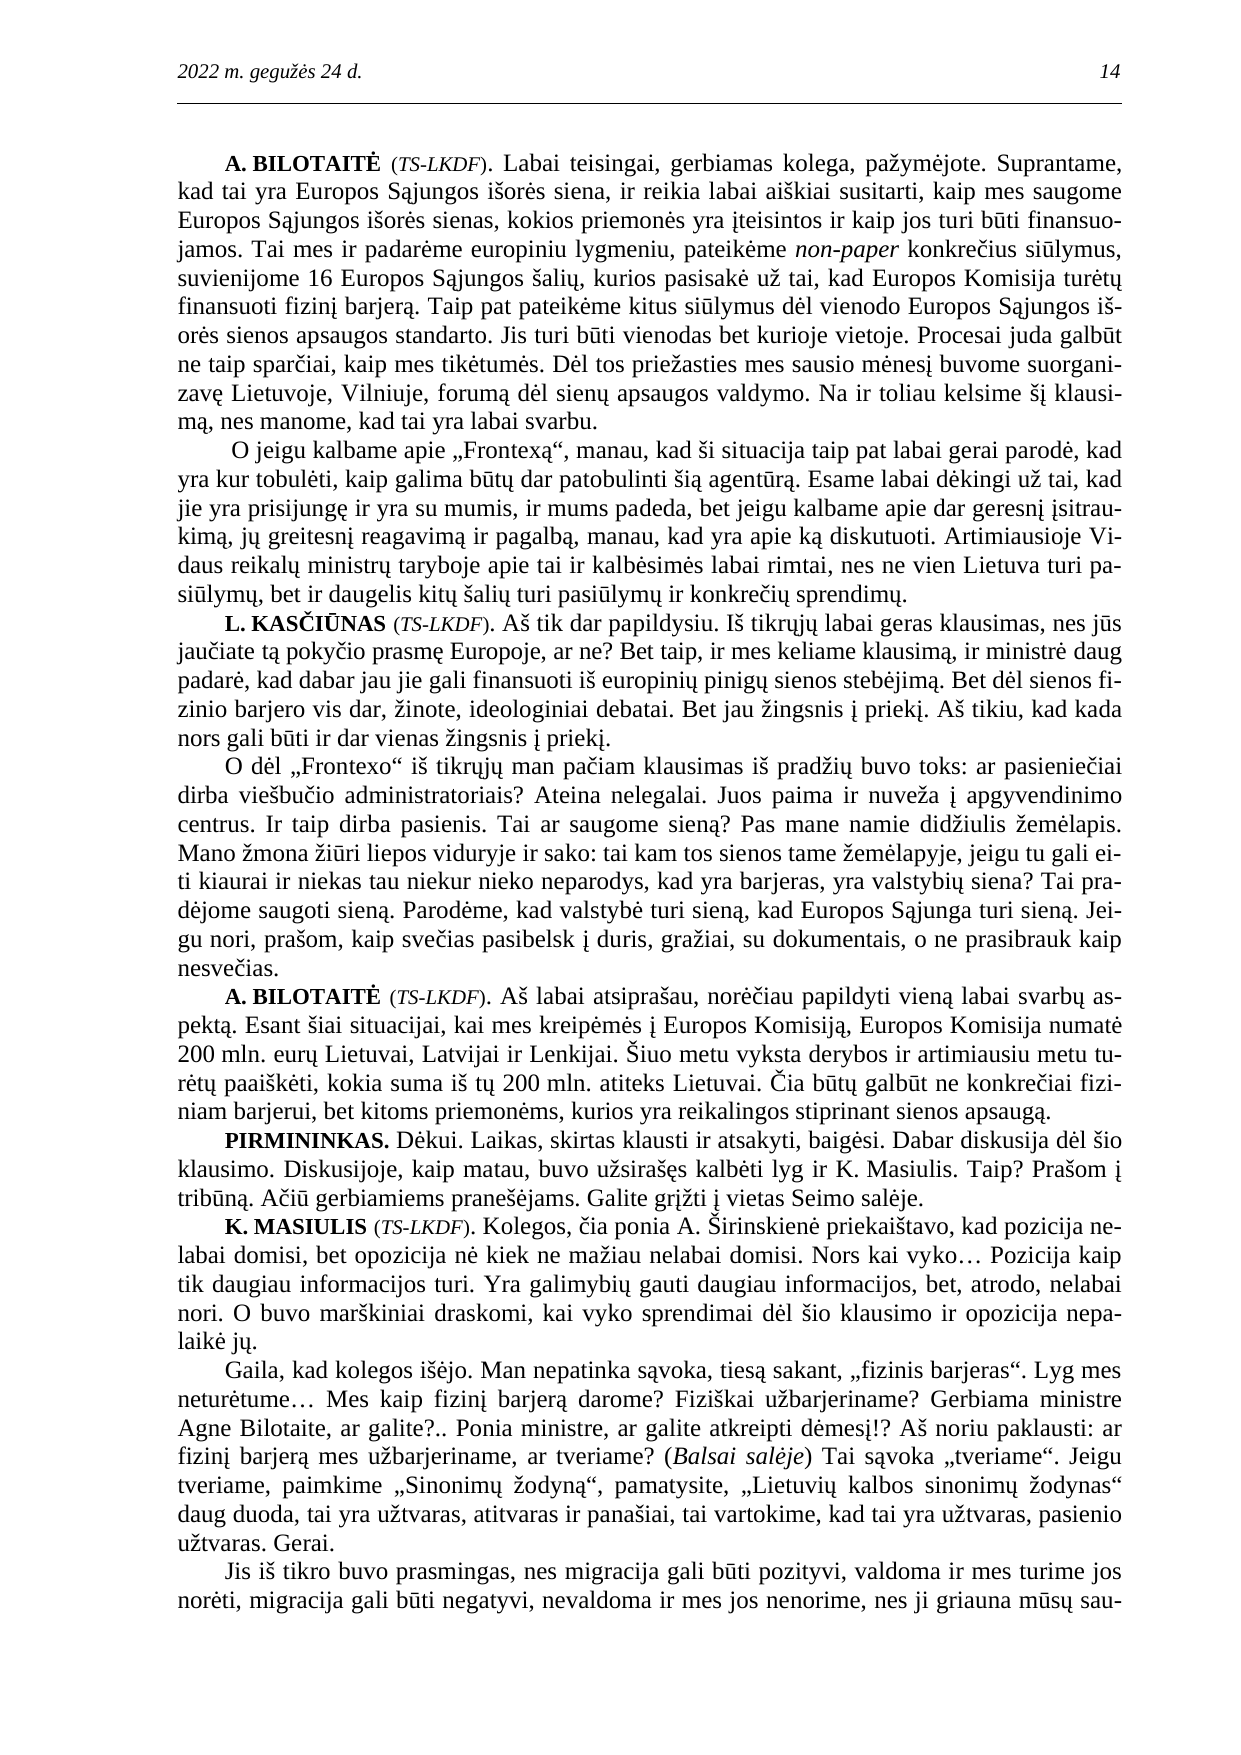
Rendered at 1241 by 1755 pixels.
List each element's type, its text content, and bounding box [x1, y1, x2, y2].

text Jis iš tik­ro bu­vo pra­smin­gas, nes mig­ra­ci­ja ga­li bū­ti po­zi­ty­vi, val­do­ma ir mes tu­ri­me jos no­rė­ti, mig­ra­ci­ja ga­li bū­ti ne­ga­ty­vi, ne­val­do­ma ir mes jos ne­no­ri­me, nes ji griau­na mū­sų sau­ [177, 1556, 1122, 1614]
text A. BILOTAITĖ (TS-LKDF). Aš la­bai at­si­pra­šau, no­rė­čiau pa­pil­dy­ti vie­ną la­bai svar­bų as­pek­tą. Esant šiai si­tu­a­ci­jai, kai mes krei­pė­mės į Eu­ro­pos Ko­mi­si­ją, Eu­ro­pos Ko­mi­si­ja nu­ma­tė 200 mln. eu­rų Lie­tu­vai, Lat­vi­jai ir Len­ki­jai. Šiuo me­tu vyks­ta de­ry­bos ir ar­ti­miau­siu me­tu tu­rė­tų pa­aiš­kė­ti, ko­kia su­ma iš tų 200 mln. ati­teks Lie­tu­vai. Čia bū­tų gal­būt ne kon­kre­čiai fi­zi­niam bar­je­rui, bet ki­toms prie­mo­nėms, ku­rios yra rei­ka­lin­gos stip­ri­nant sie­nos ap­sau­gą. [177, 981, 1122, 1125]
text A. BILOTAITĖ (TS-LKDF). La­bai tei­sin­gai, ger­bia­mas ko­le­ga, pa­žy­mė­jo­te. Su­pran­ta­me, kad tai yra Eu­ro­pos Są­jun­gos iš­orės sie­na, ir rei­kia la­bai aiš­kiai su­si­tar­ti, kaip mes sau­go­me Eu­ro­pos Są­jun­gos iš­orės sie­nas, ko­kios prie­mo­nės yra įtei­sin­tos ir kaip jos tu­ri bū­ti fi­nan­suo­ja­mos. Tai mes ir pa­da­rė­me eu­ro­pi­niu lyg­me­niu, pa­tei­kė­me non-pa­per kon­kre­čius siū­ly­mus, su­vie­ni­jo­me 16 Eu­ro­pos Są­jun­gos ša­lių, ku­rios pa­si­sa­kė už tai, kad Eu­ro­pos Ko­mi­si­ja tu­rė­tų fi­nan­suo­ti fi­zi­nį bar­je­rą. Taip pat pa­tei­kė­me ki­tus siū­ly­mus dėl vie­no­do Eu­ro­pos Są­jun­gos iš­orės sie­nos ap­sau­gos stan­dar­to. Jis tu­ri bū­ti vie­no­das bet ku­rio­je vie­to­je. Pro­ce­sai ju­da gal­būt ne taip spar­čiai, kaip mes ti­kė­tu­mės. Dėl tos prie­žas­ties mes sau­sio mė­ne­sį bu­vo­me suor­ga­ni­za­vę Lie­tu­vo­je, Vil­niu­je, fo­ru­mą dėl sie­nų ap­sau­gos val­dy­mo. Na ir to­liau kel­si­me šį klau­si­mą, nes ma­no­me, kad tai yra la­bai svar­bu. [177, 148, 1122, 435]
text L. KASČIŪNAS (TS-LKDF). Aš tik dar pa­pil­dy­siu. Iš tik­rų­jų la­bai ge­ras klau­si­mas, nes jūs jau­čia­te tą po­ky­čio pras­mę Eu­ro­po­je, ar ne? Bet taip, ir mes ke­lia­me klau­si­mą, ir mi­nist­rė daug pa­da­rė, kad da­bar jau jie ga­li fi­nan­suo­ti iš eu­ro­pi­nių pi­ni­gų sie­nos ste­bė­ji­mą. Bet dėl sie­nos fi­zi­nio bar­je­ro vis dar, ži­no­te, ide­o­lo­gi­niai de­ba­tai. Bet jau žings­nis į prie­kį. Aš ti­kiu, kad ka­da nors ga­li bū­ti ir dar vie­nas žings­nis į prie­kį. [177, 608, 1122, 751]
text Gai­la, kad ko­le­gos iš­ėjo. Man ne­pa­tin­ka są­vo­ka, tie­są sa­kant, „fi­zi­nis bar­je­ras“. Lyg mes ne­tu­rė­tu­me… Mes kaip fi­zi­nį bar­je­rą da­ro­me? Fi­ziš­kai už­bar­je­ri­na­me? Ger­bia­ma mi­nist­re Ag­ne Bi­lo­tai­te, ar ga­li­te?.. Po­nia mi­nist­re, ar ga­li­te at­kreip­ti dė­me­sį!? Aš no­riu pa­klaus­ti: ar fi­zi­nį bar­je­rą mes už­bar­je­ri­na­me, ar tve­ria­me? (Bal­sai sa­lė­je) Tai są­vo­ka „tve­ria­me“. Jei­gu tve­ria­me, pa­im­ki­me „Si­no­ni­mų žo­dy­ną“, pa­ma­ty­si­te, „Lie­tu­vių kal­bos si­no­ni­mų žo­dy­nas“ daug duo­da, tai yra už­tva­ras, ati­tva­ras ir pa­na­šiai, tai var­to­ki­me, kad tai yra už­tva­ras, pa­sie­nio už­tva­ras. Ge­rai. [177, 1355, 1122, 1556]
text O dėl „Fron­te­xo“ iš tik­rų­jų man pa­čiam klau­si­mas iš pra­džių bu­vo toks: ar pa­sie­nie­čiai dir­ba vieš­bu­čio ad­mi­nist­ra­to­riais? At­ei­na ne­le­ga­lai. Juos pa­ima ir nu­ve­ža į ap­gy­ven­di­ni­mo cen­­trus. Ir taip dir­ba pa­sie­nis. Tai ar sau­go­me sie­ną? Pas ma­ne na­mie di­džiu­lis že­mė­la­pis. Ma­no žmo­na žiū­ri lie­pos vi­du­ry­je ir sa­ko: tai kam tos sie­nos ta­me že­mė­la­py­je, jei­gu tu ga­li ei­ti kiau­rai ir nie­kas tau nie­kur nie­ko ne­pa­ro­dys, kad yra bar­je­ras, yra vals­ty­bių sie­na? Tai pra­dė­jo­me sau­go­ti sie­ną. Pa­ro­dė­me, kad vals­ty­bė tu­ri sie­ną, kad Eu­ro­pos Są­jun­ga tu­ri sie­ną. Jei­gu no­ri, pra­šom, kaip sve­čias pa­si­belsk į du­ris, gra­žiai, su do­ku­men­tais, o ne pra­si­brauk kaip ne­sve­čias. [177, 751, 1122, 981]
text PIRMININKAS. Dė­kui. Lai­kas, skir­tas klaus­ti ir at­sa­ky­ti, bai­gė­si. Da­bar dis­ku­si­ja dėl šio klau­si­mo. Dis­ku­si­jo­je, kaip ma­tau, bu­vo už­si­ra­šęs kal­bė­ti lyg ir K. Ma­siu­lis. Taip? Pra­šom į tri­bū­ną. Ačiū ger­bia­miems pra­ne­šė­jams. Ga­li­te grįž­ti į vie­tas Sei­mo sa­lė­je. [177, 1125, 1122, 1211]
text K. MASIULIS (TS-LKDF). Ko­le­gos, čia po­nia A. Ši­rins­kie­nė prie­kaiš­ta­vo, kad po­zi­ci­ja ne­la­bai do­mi­si, bet opo­zi­ci­ja nė kiek ne ma­žiau ne­la­bai do­mi­si. Nors kai vy­ko… Po­zi­ci­ja kaip tik dau­giau in­for­ma­ci­jos tu­ri. Yra ga­li­my­bių gau­ti dau­giau in­for­ma­ci­jos, bet, at­ro­do, ne­la­bai no­ri. O bu­vo marš­ki­niai dras­ko­mi, kai vy­ko spren­di­mai dėl šio klau­si­mo ir opo­zi­ci­ja ne­pa­laikė jų. [177, 1211, 1122, 1355]
text O jei­gu kal­ba­me apie „Fron­te­xą“, ma­nau, kad ši si­tu­a­ci­ja taip pat la­bai ge­rai pa­ro­dė, kad yra kur to­bu­lė­ti, kaip ga­li­ma bū­tų dar pa­to­bu­lin­ti šią agen­tū­rą. Esa­me la­bai dė­kin­gi už tai, kad jie yra pri­si­jun­gę ir yra su mu­mis, ir mums pa­de­da, bet jei­gu kal­ba­me apie dar ge­res­nį įsi­trau­ki­mą, jų grei­tes­nį re­a­ga­vi­mą ir pa­gal­bą, ma­nau, kad yra apie ką dis­ku­tuo­ti. Ar­ti­miau­sio­je Vi­daus rei­ka­lų mi­nist­rų ta­ry­bo­je apie tai ir kal­bė­si­mės la­bai rim­tai, nes ne vien Lie­tu­va tu­ri pa­siū­ly­mų, bet ir dau­ge­lis ki­tų ša­lių tu­ri pa­siū­ly­mų ir kon­kre­čių spren­di­mų. [177, 435, 1122, 608]
